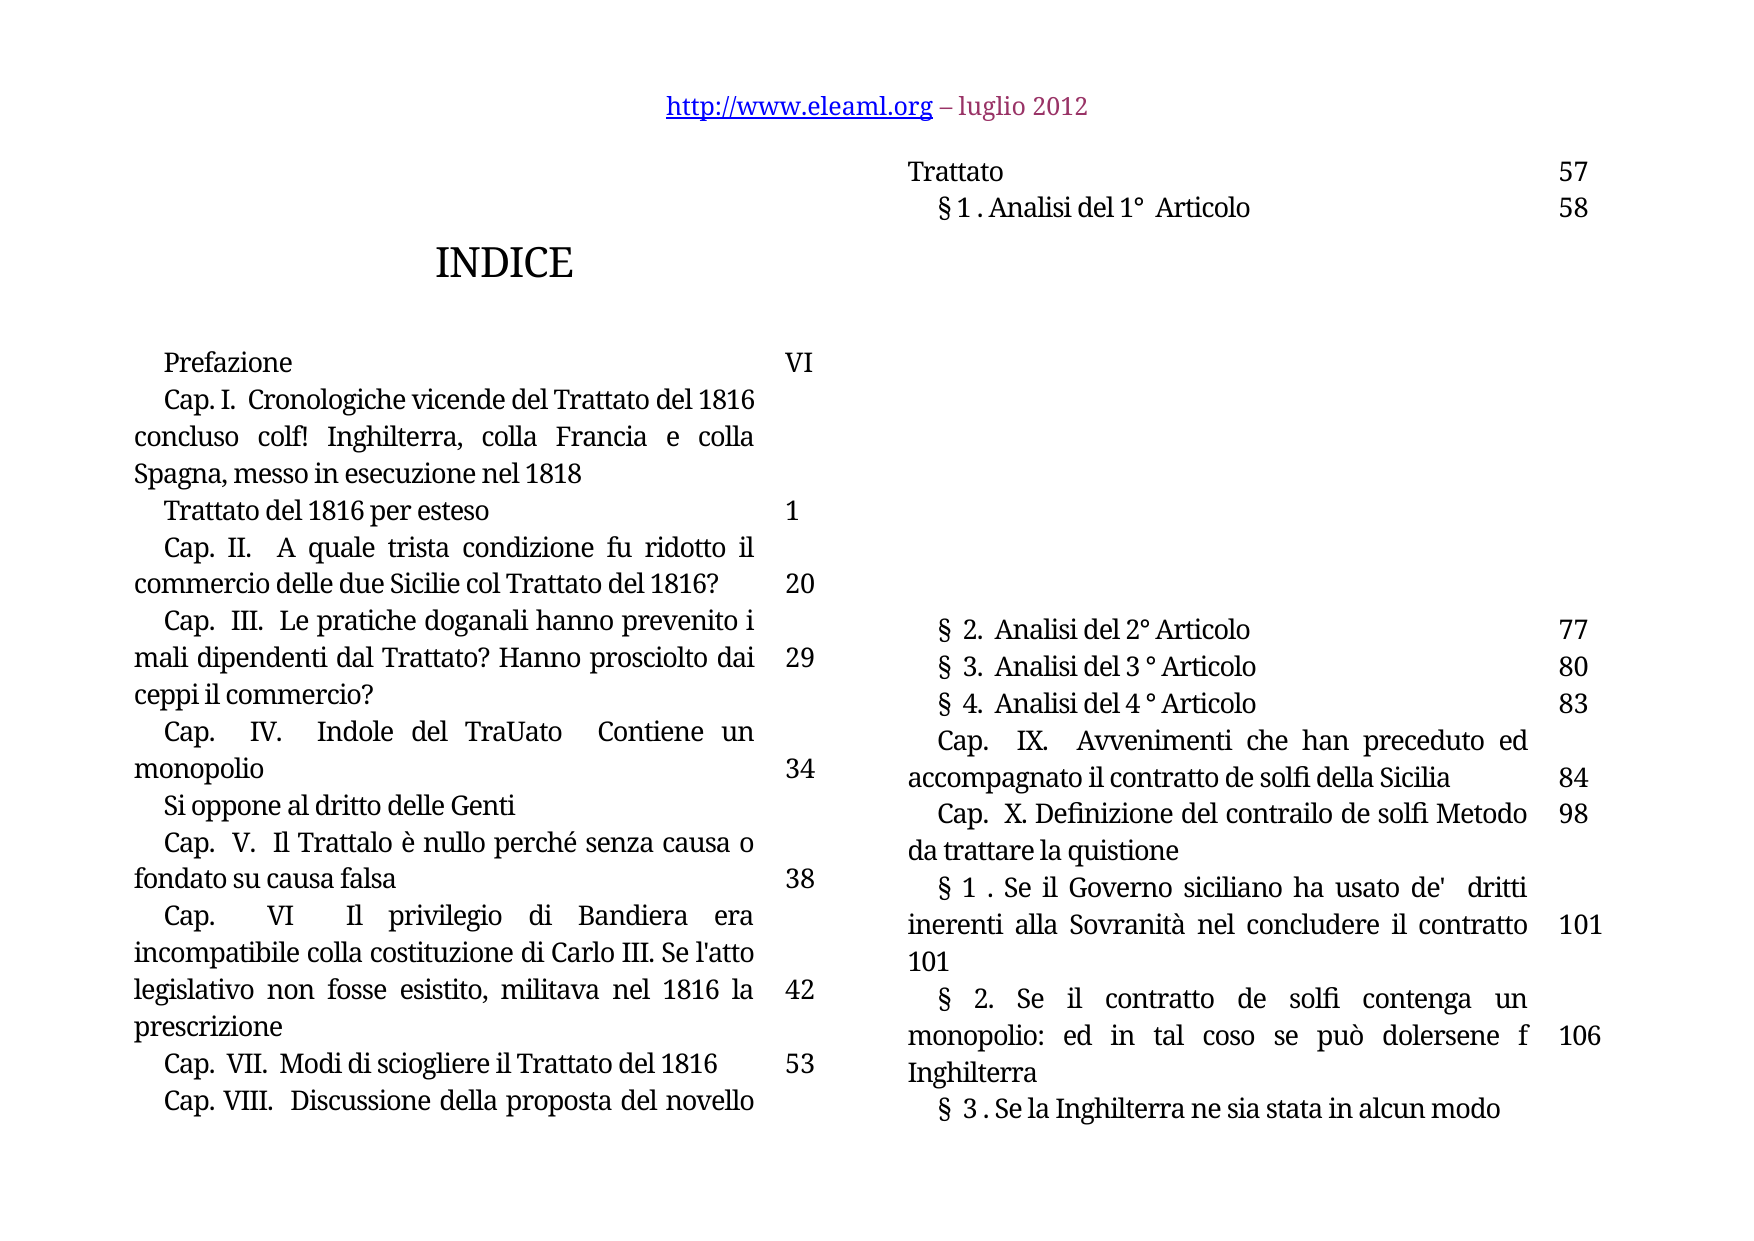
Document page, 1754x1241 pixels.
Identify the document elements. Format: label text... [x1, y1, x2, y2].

table_header Prefazione [134, 344, 755, 381]
table_header 77 [1529, 611, 1629, 647]
table_cell 53 [755, 1044, 856, 1081]
table_cell 83 [1529, 684, 1629, 721]
table_cell 98 [1529, 795, 1629, 869]
table_cell 29 [755, 602, 856, 712]
table_header § 2. Analisi del 2° Articolo [907, 611, 1529, 647]
table_cell 57 [1529, 152, 1629, 189]
table_cell [755, 1081, 856, 1118]
table_cell Cap. IV. Indole del TraUato Contiene un monopolio Si oppone al dritto delle Genti [134, 713, 755, 823]
table_cell 42 [755, 897, 856, 1044]
table_cell 34 [755, 713, 856, 823]
table_cell [1529, 1090, 1629, 1127]
table_cell § 4. Analisi del 4 ° Articolo [907, 684, 1529, 721]
table_cell Cap. I. Cronologiche vicende del Trattato del 1816 concluso colf! Inghilterra, colla Francia e colla Spagna, messo in esecuzione nel 1818 Trattato del 1816 per esteso [134, 381, 755, 528]
table_cell § 3 . Se la Inghilterra ne sia stata in alcun modo [907, 1090, 1529, 1127]
table_cell 58 [1529, 189, 1629, 226]
table_cell Cap. III. Le pratiche doganali hanno prevenito i mali dipendenti dal Trattato? Hanno prosciolto dai ceppi il commercio? [134, 602, 755, 712]
text INDICE [118, 233, 862, 290]
table_cell § 2. Se il contratto de solfi contenga un monopolio: ed in tal coso se può dolersene f Inghilterra [907, 979, 1529, 1090]
table_cell Trattato [907, 152, 1529, 189]
table_header VI [755, 344, 856, 381]
table_cell Cap. II. A quale trista condizione fu ridotto il commercio delle due Sicilie col Trattato del 1816? [134, 528, 755, 602]
table_cell § 3. Analisi del 3 ° Articolo [907, 648, 1529, 684]
table_cell 38 [755, 823, 856, 897]
table_cell Cap. VIII. Discussione della proposta del novello [134, 1081, 755, 1118]
table_cell Cap. V. Il Trattalo è nullo perché senza causa o fondato su causa falsa [134, 823, 755, 897]
table_cell 80 [1529, 648, 1629, 684]
table_cell 106 [1529, 979, 1629, 1090]
table_cell 20 [755, 528, 856, 602]
table_cell Cap. VII. Modi di sciogliere il Trattato del 1816 [134, 1044, 755, 1081]
table_cell 1 [755, 381, 856, 528]
table_cell Cap. IX. Avvenimenti che han preceduto ed accompagnato il contratto de solfi della Sicilia [907, 721, 1529, 795]
table_cell 101 [1529, 869, 1629, 979]
table_cell 84 [1529, 721, 1629, 795]
table_cell Cap. X. Definizione del contrailo de solfi Metodo da trattare la quistione [907, 795, 1529, 869]
table_cell Cap. VI Il privilegio di Bandiera era incompatibile colla costituzione di Carlo III. Se l'atto legislativo non fosse esistito, militava nel 1816 la prescrizione [134, 897, 755, 1044]
table_cell § 1 . Se il Governo siciliano ha usato de' dritti inerenti alla Sovranità nel concludere il contratto 101 [907, 869, 1529, 979]
table_cell § 1 . Analisi del 1° Articolo [907, 189, 1529, 226]
